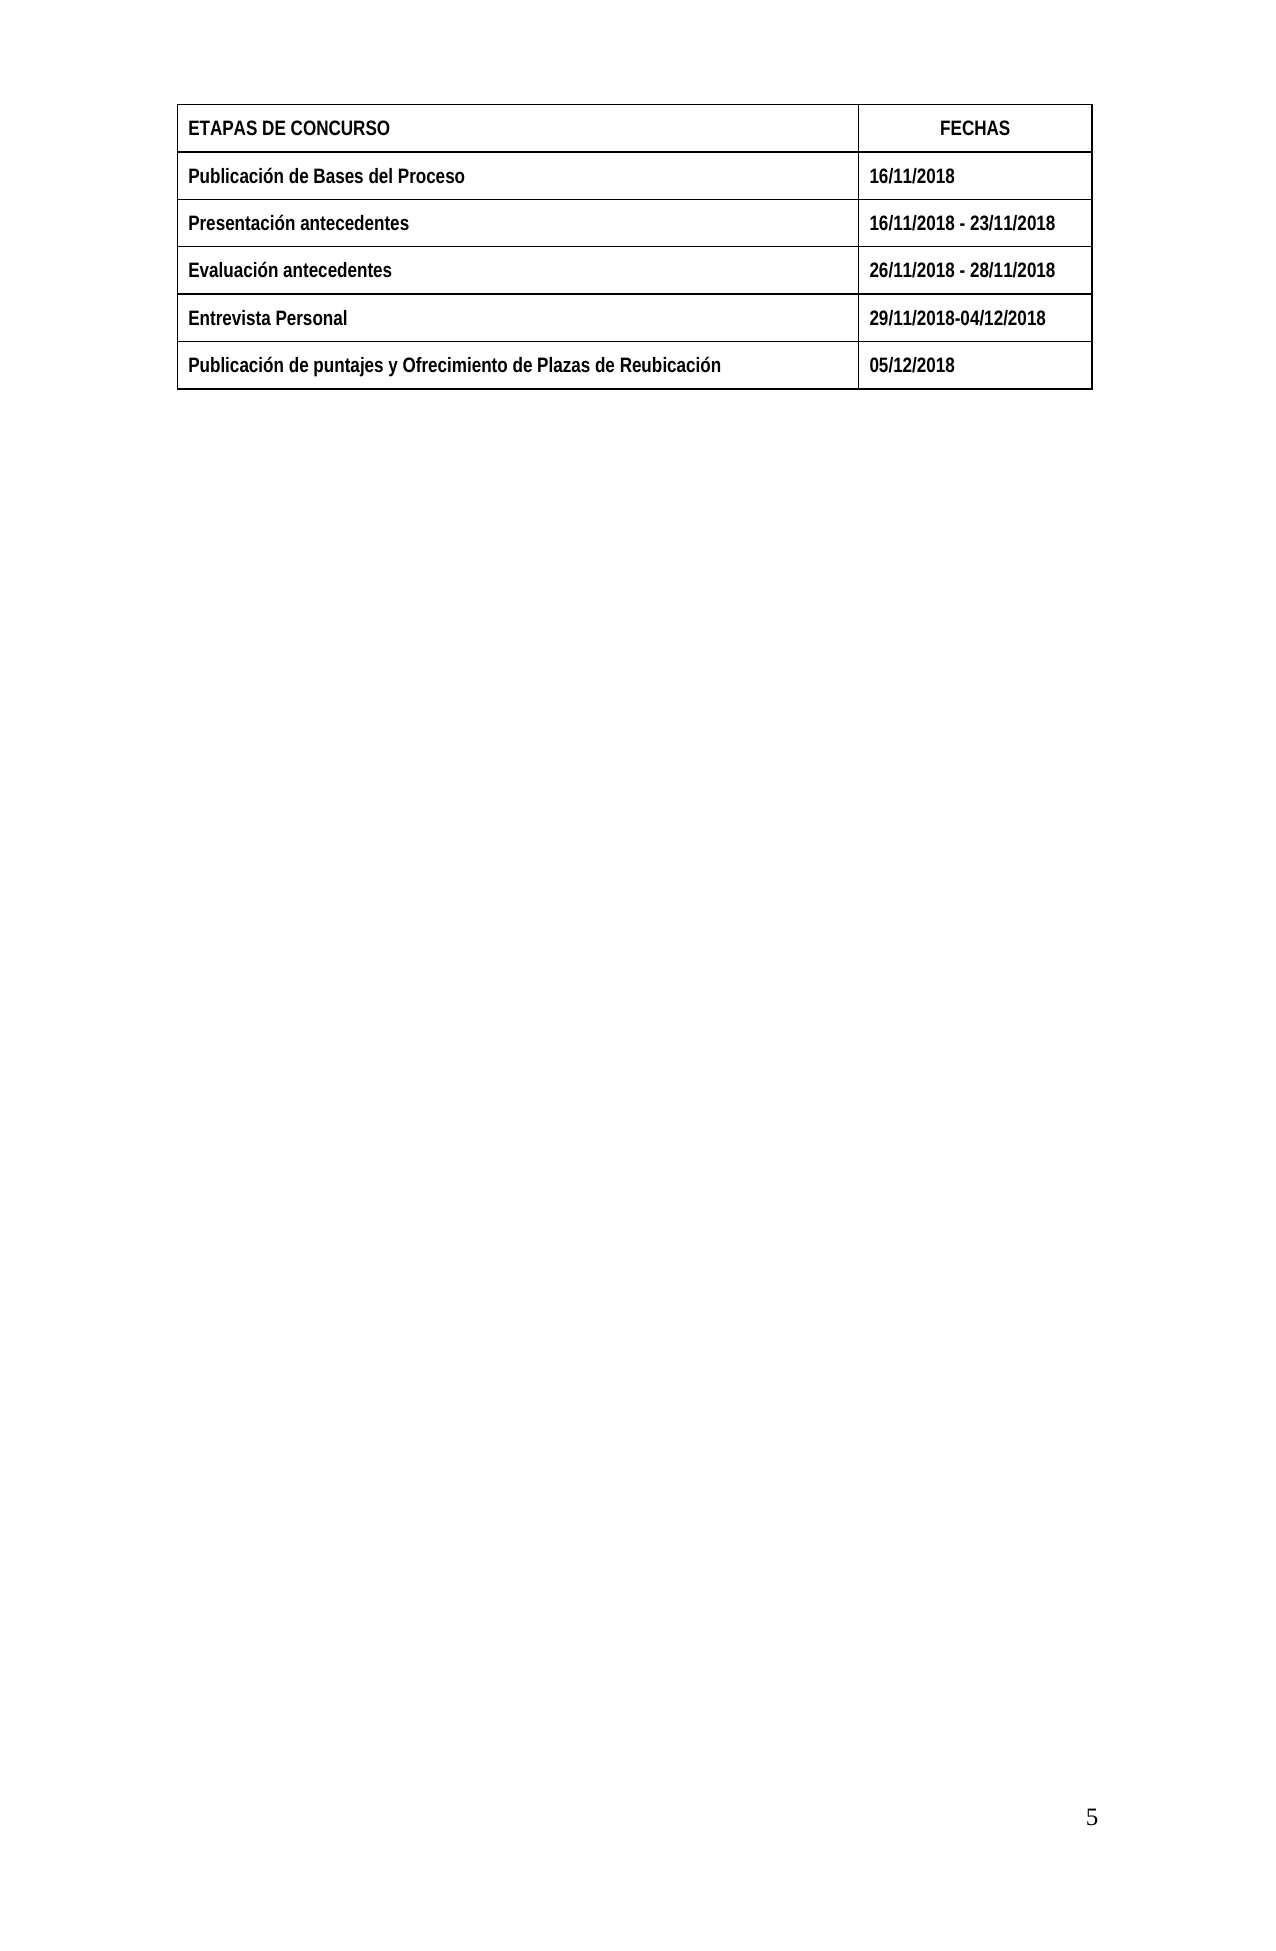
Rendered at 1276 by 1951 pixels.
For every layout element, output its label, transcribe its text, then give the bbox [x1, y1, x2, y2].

table_cell Publicación de puntajes y Ofrecimiento de Plazas de Reubicación [178, 342, 858, 388]
table_cell 29/11/2018-04/12/2018 [859, 295, 1091, 341]
table_cell 05/12/2018 [859, 342, 1091, 388]
table_header FECHAS [859, 105, 1091, 151]
table_cell 26/11/2018 - 28/11/2018 [859, 247, 1091, 293]
table_cell Entrevista Personal [178, 295, 858, 341]
table_cell 16/11/2018 [859, 153, 1091, 198]
table_header ETAPAS DE CONCURSO [178, 105, 858, 151]
table_cell 16/11/2018 - 23/11/2018 [859, 200, 1091, 246]
table_cell Publicación de Bases del Proceso [178, 153, 858, 198]
table_cell Presentación antecedentes [178, 200, 858, 246]
table_cell Evaluación antecedentes [178, 247, 858, 293]
